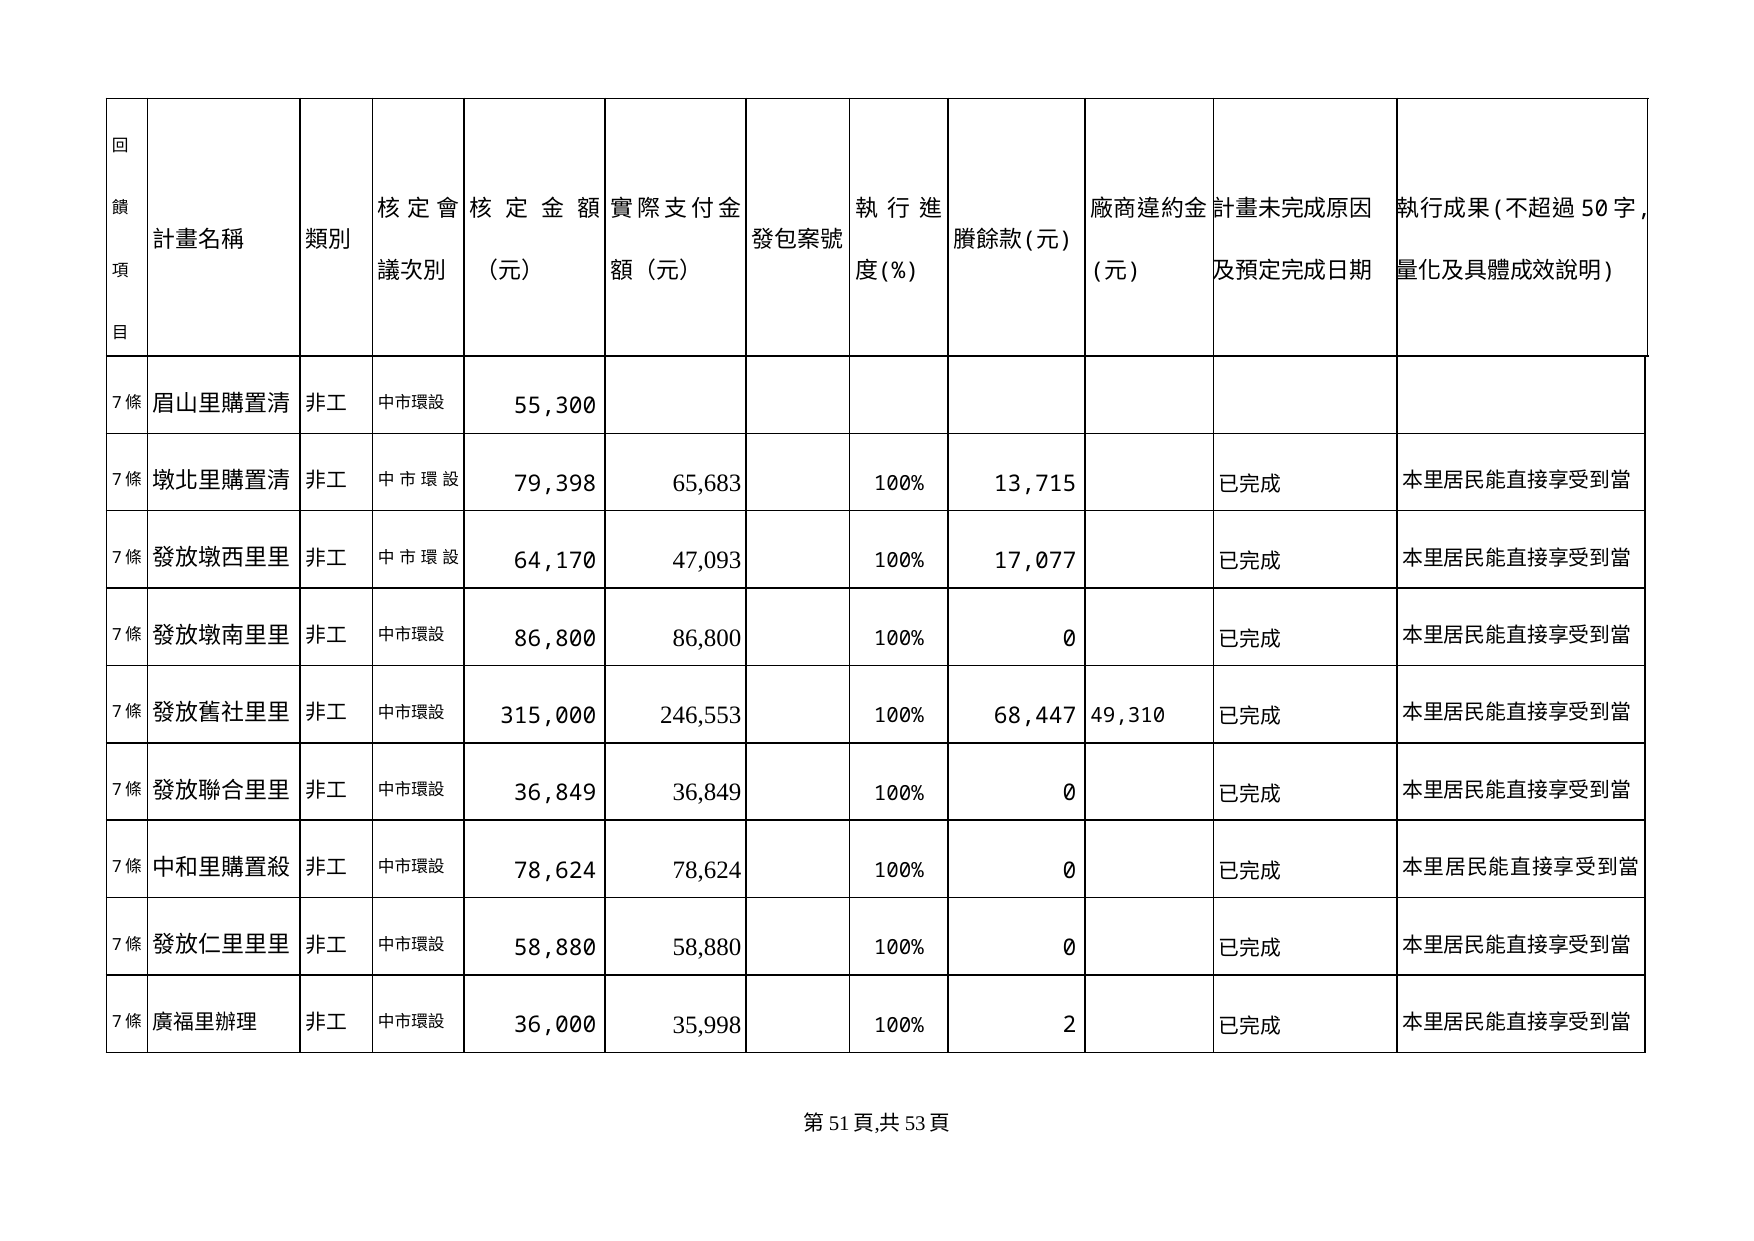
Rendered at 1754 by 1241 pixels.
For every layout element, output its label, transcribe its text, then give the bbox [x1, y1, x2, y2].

table_cell 中市環設1040099150 [373, 898, 463, 974]
table_cell 0 [949, 744, 1084, 819]
table_cell [1398, 357, 1644, 432]
table_cell 100% [850, 666, 947, 742]
table_cell 中市環設1040099150 [373, 434, 463, 510]
table_cell 發放聯合里里民冷氣毯 [148, 744, 299, 819]
table_cell 本里居民能直接享受到當地焚化廠回饋之福利 [1398, 744, 1644, 819]
table_cell 本里居民能直接享受到當地焚化廠回饋之福利 [1398, 898, 1644, 974]
table_cell 17,077 [949, 511, 1084, 587]
table_cell 中市環設1040099150 [373, 589, 463, 664]
table_cell 非工程 [301, 666, 372, 742]
table_cell 100% [850, 898, 947, 974]
table_cell 58,880 [465, 898, 604, 974]
table_cell 非工程 [301, 898, 372, 974]
table_cell 中市環設1040099150 [373, 744, 463, 819]
table_cell [1086, 434, 1213, 510]
table_header 廠商違約金(元) [1086, 99, 1213, 355]
table_cell 0 [949, 589, 1084, 664]
table_cell 已完成 [1214, 434, 1396, 510]
table_cell 55,300 [465, 357, 604, 432]
table_cell 7條8款 [107, 898, 147, 974]
table_header 核定金額（元） [465, 99, 604, 355]
table_cell [747, 434, 849, 510]
table_header 發包案號 [747, 99, 849, 355]
table_cell [606, 357, 745, 432]
table_cell 100% [850, 434, 947, 510]
table_cell 79,398 [465, 434, 604, 510]
table_cell [747, 511, 849, 587]
table_cell 100% [850, 821, 947, 897]
table_cell 36,849 [465, 744, 604, 819]
table_cell 7條8款 [107, 744, 147, 819]
table_cell 2 [949, 976, 1084, 1052]
table_cell 非工程 [301, 821, 372, 897]
table_cell [747, 744, 849, 819]
table_cell 35,998 [606, 976, 745, 1052]
table_cell [1086, 976, 1213, 1052]
table_cell 7條8款 [107, 666, 147, 742]
table_cell 65,683 [606, 434, 745, 510]
table_cell 已完成 [1214, 744, 1396, 819]
table_cell 眉山里購置清潔用香皂計畫 [148, 357, 299, 432]
table_cell [747, 898, 849, 974]
table_cell 78,624 [606, 821, 745, 897]
table_cell 315,000 [465, 666, 604, 742]
table_cell 100% [850, 976, 947, 1052]
table_cell 非工程 [301, 511, 372, 587]
table_header 計畫未完成原因 及預定完成日期 [1214, 99, 1396, 355]
table_cell 非工程 [301, 357, 372, 432]
table_cell 100% [850, 511, 947, 587]
table_cell 68,447 [949, 666, 1084, 742]
table_cell 0 [949, 898, 1084, 974]
table_cell 7條8款 [107, 821, 147, 897]
table_cell 非工程 [301, 744, 372, 819]
table_header 核定會議次別 [373, 99, 463, 355]
table_cell 已完成 [1214, 511, 1396, 587]
table_cell [1086, 898, 1213, 974]
table_cell 本里居民能直接享受到當地焚化廠回饋之福利 [1398, 976, 1644, 1052]
table_cell 86,800 [465, 589, 604, 664]
table_cell [747, 821, 849, 897]
table_cell 已完成 [1214, 976, 1396, 1052]
table_cell 246,553 [606, 666, 745, 742]
table_cell [747, 976, 849, 1052]
table_cell 非工程 [301, 976, 372, 1052]
table_cell 0 [949, 821, 1084, 897]
table_cell 發放仁里里里民環保洗碗精用品 [148, 898, 299, 974]
table_cell 7條8款 [107, 511, 147, 587]
table_header 計畫名稱 [148, 99, 299, 355]
table_cell 64,170 [465, 511, 604, 587]
table_header 執行進度(%) [850, 99, 947, 355]
table_cell 78,624 [465, 821, 604, 897]
table_cell 非工程 [301, 589, 372, 664]
table_cell [1086, 821, 1213, 897]
table_cell 中市環設1040099150 [373, 666, 463, 742]
table_cell 47,093 [606, 511, 745, 587]
table_cell 7條8款 [107, 434, 147, 510]
table_cell 36,000 [465, 976, 604, 1052]
table_cell 已完成 [1214, 898, 1396, 974]
table_cell 58,880 [606, 898, 745, 974]
table_cell 本里居民能直接享受到當地焚化廠回饋之福利 [1398, 434, 1644, 510]
table_cell [1086, 357, 1213, 432]
table_header 實際支付金額（元） [606, 99, 745, 355]
table_cell 13,715 [949, 434, 1084, 510]
table_cell 本里居民能直接享受到當地焚化廠回饋之福利 [1398, 511, 1644, 587]
table_cell 86,800 [606, 589, 745, 664]
table_cell [1214, 357, 1396, 432]
table_cell [1086, 589, 1213, 664]
table_header 執行成果(不超過50字,量化及具體成效說明) [1398, 99, 1647, 355]
table_cell [747, 666, 849, 742]
table_header 類別 [301, 99, 372, 355]
table_cell [1086, 744, 1213, 819]
table_cell 墩北里購置清潔用紙 [148, 434, 299, 510]
table_cell 7條8款 [107, 357, 147, 432]
table_cell 中和里購置殺蟲劑計畫 [148, 821, 299, 897]
table_cell [1086, 511, 1213, 587]
table_cell 已完成 [1214, 821, 1396, 897]
table_header 賸餘款(元) [949, 99, 1084, 355]
table_cell [949, 357, 1084, 432]
table_cell 100% [850, 744, 947, 819]
table_cell [747, 357, 849, 432]
table_cell 中市環設1040099150 [373, 357, 463, 432]
table_cell 發放墩南里里民白米計畫書 [148, 589, 299, 664]
table_cell [850, 357, 947, 432]
table_cell 36,849 [606, 744, 745, 819]
table_cell 本里居民能直接享受到當地焚化廠回饋之福利 [1398, 821, 1644, 897]
table_cell 49,310 [1086, 666, 1213, 742]
table_cell 100% [850, 589, 947, 664]
table_header 回饋項目 [107, 99, 147, 355]
table_cell 發放墩西里里民清潔用紙計畫書 [148, 511, 299, 587]
table_cell 中市環設1040099150 [373, 976, 463, 1052]
table_cell 已完成 [1214, 589, 1396, 664]
table_cell 廣福里辦理「廚餘酵素及環保清潔皂製作」活動 [148, 976, 299, 1052]
table_cell [747, 589, 849, 664]
table_cell 中市環設1040099150 [373, 511, 463, 587]
table_cell 非工程 [301, 434, 372, 510]
table_cell 本里居民能直接享受到當地焚化廠回饋之福利 [1398, 589, 1644, 664]
table_cell 本里居民能直接享受到當地焚化廠回饋之福利 [1398, 666, 1644, 742]
table_cell 7條8款 [107, 589, 147, 664]
table_cell 發放舊社里里民滅火器 [148, 666, 299, 742]
table_cell 中市環設1040099150 [373, 821, 463, 897]
table_cell 7條7款 [107, 976, 147, 1052]
table_cell 已完成 [1214, 666, 1396, 742]
